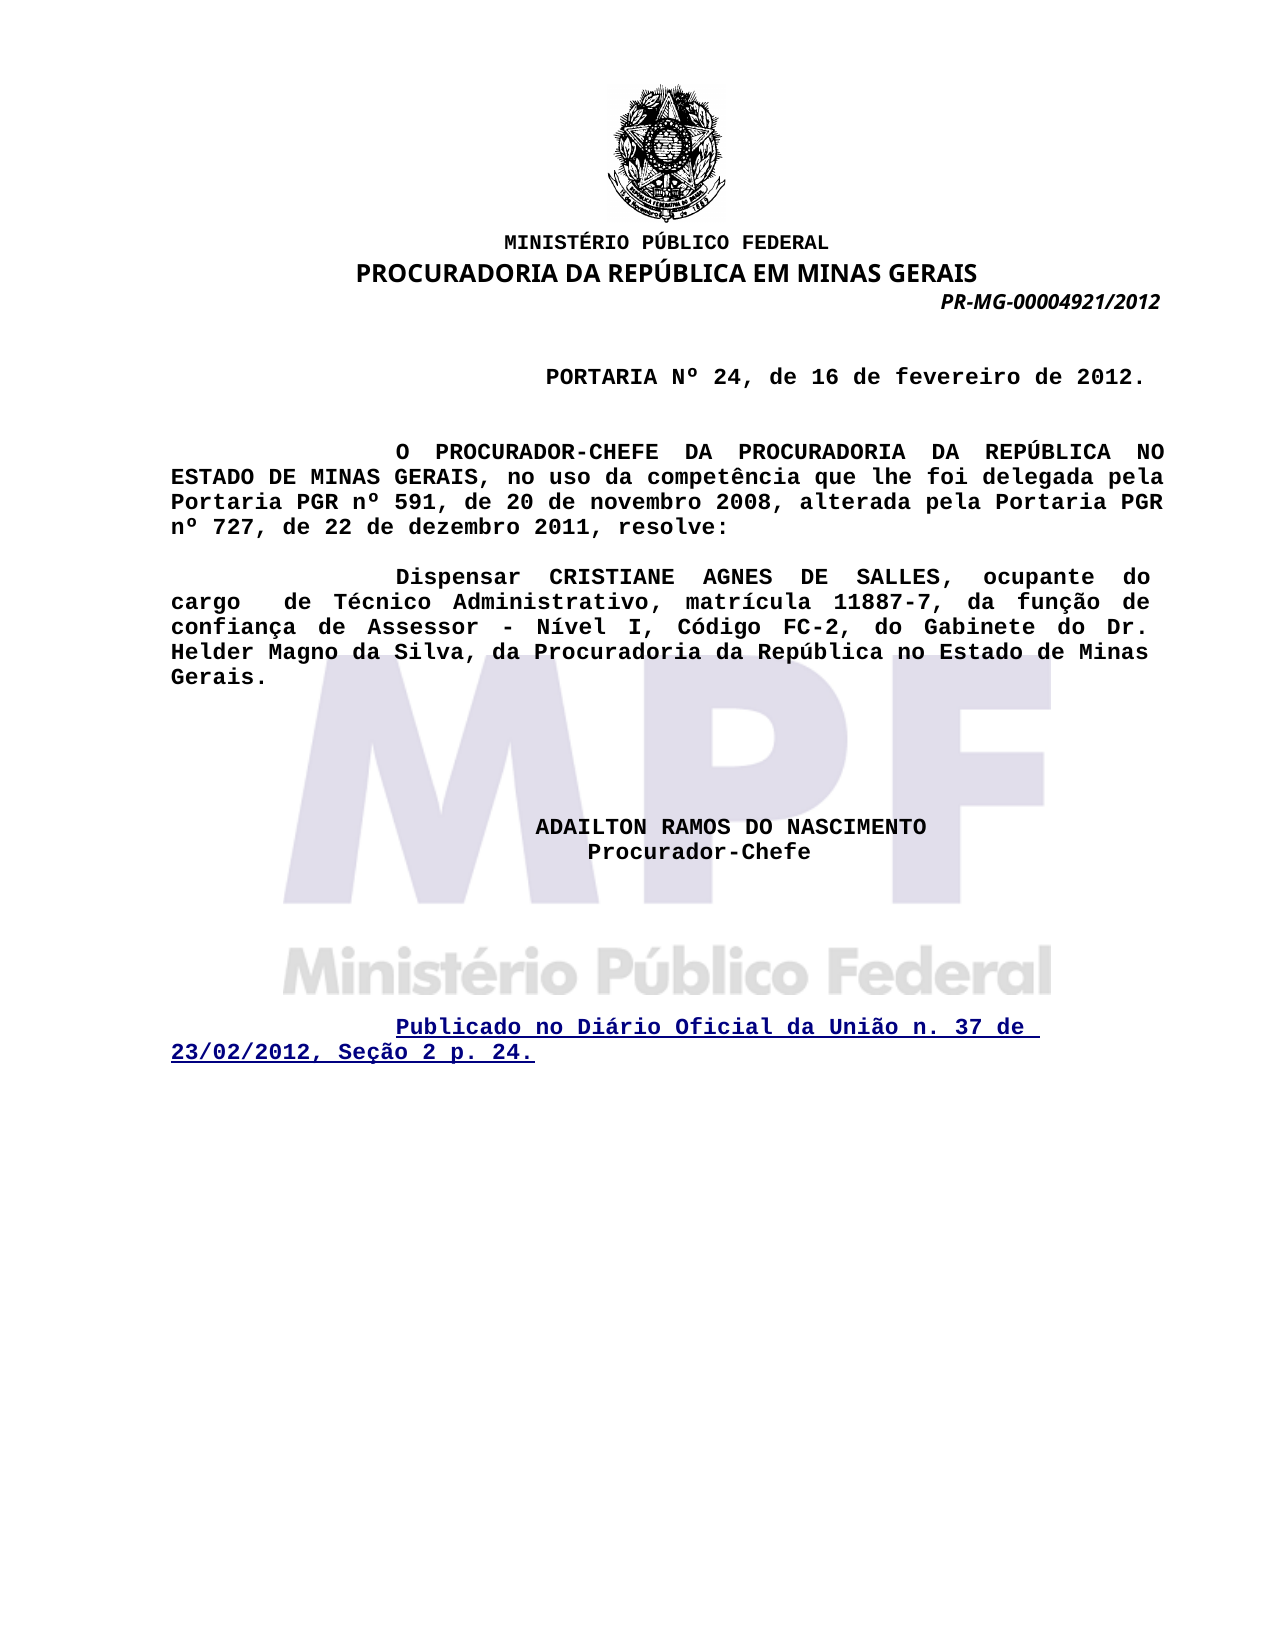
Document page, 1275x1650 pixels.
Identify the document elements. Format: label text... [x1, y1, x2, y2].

picture [283, 689, 1051, 814]
text PORTARIA Nº 24, de 16 de fevereiro de 2012. [546, 364, 1166, 389]
text O PROCURADOR-CHEFE DA PROCURADORIA DA REPÚBLICA NO ESTADO DE MINAS GERAIS, no uso da competência que lhe foi delegada pela Portaria PGR nº 591, de 20 de novembro 2008, alterada pela Portaria PGR nº 727, de 22 de dezembro 2011, resolve: [171, 439, 1166, 539]
picture [283, 864, 1051, 995]
text Publicado no Diário Oficial da União n. 37 de 23/02/2012, Seção 2 p. 24. [171, 1014, 1163, 1064]
text ADAILTON RAMOS DO NASCIMENTO [171, 814, 1163, 839]
picture [607, 84, 726, 223]
subtitle PR-MG-00004921/2012 [546, 289, 1163, 314]
text Procurador-Chefe [171, 839, 1163, 864]
text Dispensar CRISTIANE AGNES DE SALLES, ocupante do cargo de Técnico Administrativo, matrícula 11887-7, da função de confiança de Assessor - Nível I, Código FC-2, do Gabinete do Dr. Helder Magno da Silva, da Procuradoria da República no Estado de Minas Gerais. [171, 564, 1151, 689]
